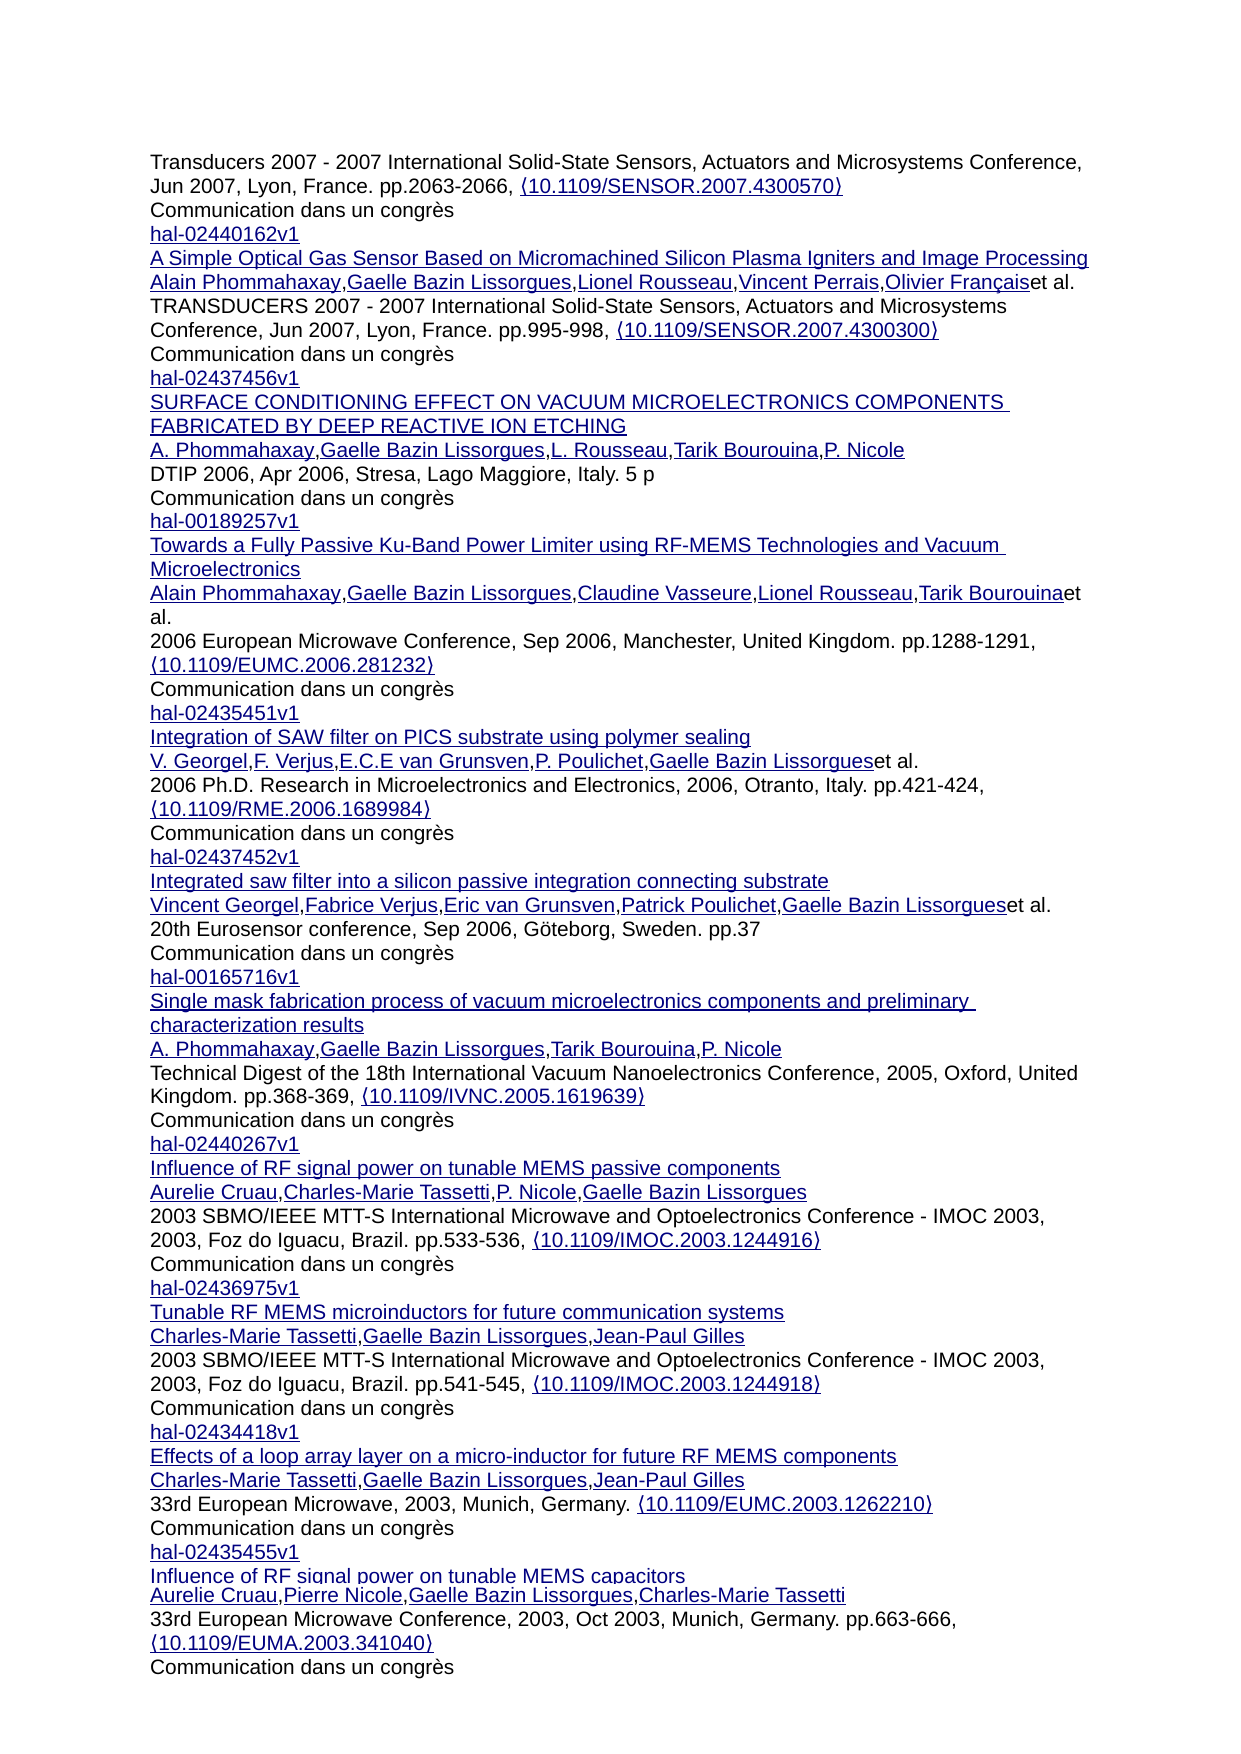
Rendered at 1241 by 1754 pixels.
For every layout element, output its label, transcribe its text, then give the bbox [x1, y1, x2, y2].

table_cell Effects of a loop array layer on a micro-inductor for future RF MEMS components Charles-Marie Tassetti,Gaelle Bazin Lissorgues,Jean-Paul Gilles 33rd European Microwave, 2003, Munich, Germany. ⟨10.1109/EUMC.2003.1262210⟩ Communication dans un congrès hal-02435455v1 [150, 1444, 1090, 1563]
table_cell Single mask fabrication process of vacuum microelectronics components and preliminary characterization results A. Phommahaxay,Gaelle Bazin Lissorgues,Tarik Bourouina,P. Nicole Technical Digest of the 18th International Vacuum Nanoelectronics Conference, 2005, Oxford, United Kingdom. pp.368-369, ⟨10.1109/IVNC.2005.1619639⟩ Communication dans un congrès hal-02440267v1 [150, 989, 1090, 1156]
table_cell Integration of SAW filter on PICS substrate using polymer sealing V. Georgel,F. Verjus,E.C.E van Grunsven,P. Poulichet,Gaelle Bazin Lissorgueset al. 2006 Ph.D. Research in Microelectronics and Electronics, 2006, Otranto, Italy. pp.421-424, ⟨10.1109/RME.2006.1689984⟩ Communication dans un congrès hal-02437452v1 [150, 725, 1090, 869]
table_cell Transducers 2007 - 2007 International Solid-State Sensors, Actuators and Microsystems Conference, Jun 2007, Lyon, France. pp.2063-2066, ⟨10.1109/SENSOR.2007.4300570⟩ Communication dans un congrès hal-02440162v1 [150, 150, 1090, 246]
table_cell Influence of RF signal power on tunable MEMS capacitors Aurelie Cruau,Pierre Nicole,Gaelle Bazin Lissorgues,Charles-Marie Tassetti 33rd European Microwave Conference, 2003, Oct 2003, Munich, Germany. pp.663-666, ⟨10.1109/EUMA.2003.341040⟩ Communication dans un congrès [150, 1564, 1090, 1679]
table_cell Influence of RF signal power on tunable MEMS passive components Aurelie Cruau,Charles-Marie Tassetti,P. Nicole,Gaelle Bazin Lissorgues 2003 SBMO/IEEE MTT-S International Microwave and Optoelectronics Conference - IMOC 2003, 2003, Foz do Iguacu, Brazil. pp.533-536, ⟨10.1109/IMOC.2003.1244916⟩ Communication dans un congrès hal-02436975v1 [150, 1156, 1090, 1300]
table_cell Tunable RF MEMS microinductors for future communication systems Charles-Marie Tassetti,Gaelle Bazin Lissorgues,Jean-Paul Gilles 2003 SBMO/IEEE MTT-S International Microwave and Optoelectronics Conference - IMOC 2003, 2003, Foz do Iguacu, Brazil. pp.541-545, ⟨10.1109/IMOC.2003.1244918⟩ Communication dans un congrès hal-02434418v1 [150, 1300, 1090, 1444]
table_cell SURFACE CONDITIONING EFFECT ON VACUUM MICROELECTRONICS COMPONENTS FABRICATED BY DEEP REACTIVE ION ETCHING A. Phommahaxay,Gaelle Bazin Lissorgues,L. Rousseau,Tarik Bourouina,P. Nicole DTIP 2006, Apr 2006, Stresa, Lago Maggiore, Italy. 5 p Communication dans un congrès hal-00189257v1 [150, 390, 1090, 533]
table_cell A Simple Optical Gas Sensor Based on Micromachined Silicon Plasma Igniters and Image Processing Alain Phommahaxay,Gaelle Bazin Lissorgues,Lionel Rousseau,Vincent Perrais,Olivier Françaiset al. TRANSDUCERS 2007 - 2007 International Solid-State Sensors, Actuators and Microsystems Conference, Jun 2007, Lyon, France. pp.995-998, ⟨10.1109/SENSOR.2007.4300300⟩ Communication dans un congrès hal-02437456v1 [150, 246, 1090, 389]
table_cell Integrated saw filter into a silicon passive integration connecting substrate Vincent Georgel,Fabrice Verjus,Eric van Grunsven,Patrick Poulichet,Gaelle Bazin Lissorgueset al. 20th Eurosensor conference, Sep 2006, Göteborg, Sweden. pp.37 Communication dans un congrès hal-00165716v1 [150, 869, 1090, 988]
table_cell Towards a Fully Passive Ku-Band Power Limiter using RF-MEMS Technologies and Vacuum Microelectronics Alain Phommahaxay,Gaelle Bazin Lissorgues,Claudine Vasseure,Lionel Rousseau,Tarik Bourouinaet al. 2006 European Microwave Conference, Sep 2006, Manchester, United Kingdom. pp.1288-1291, ⟨10.1109/EUMC.2006.281232⟩ Communication dans un congrès hal-02435451v1 [150, 533, 1090, 725]
